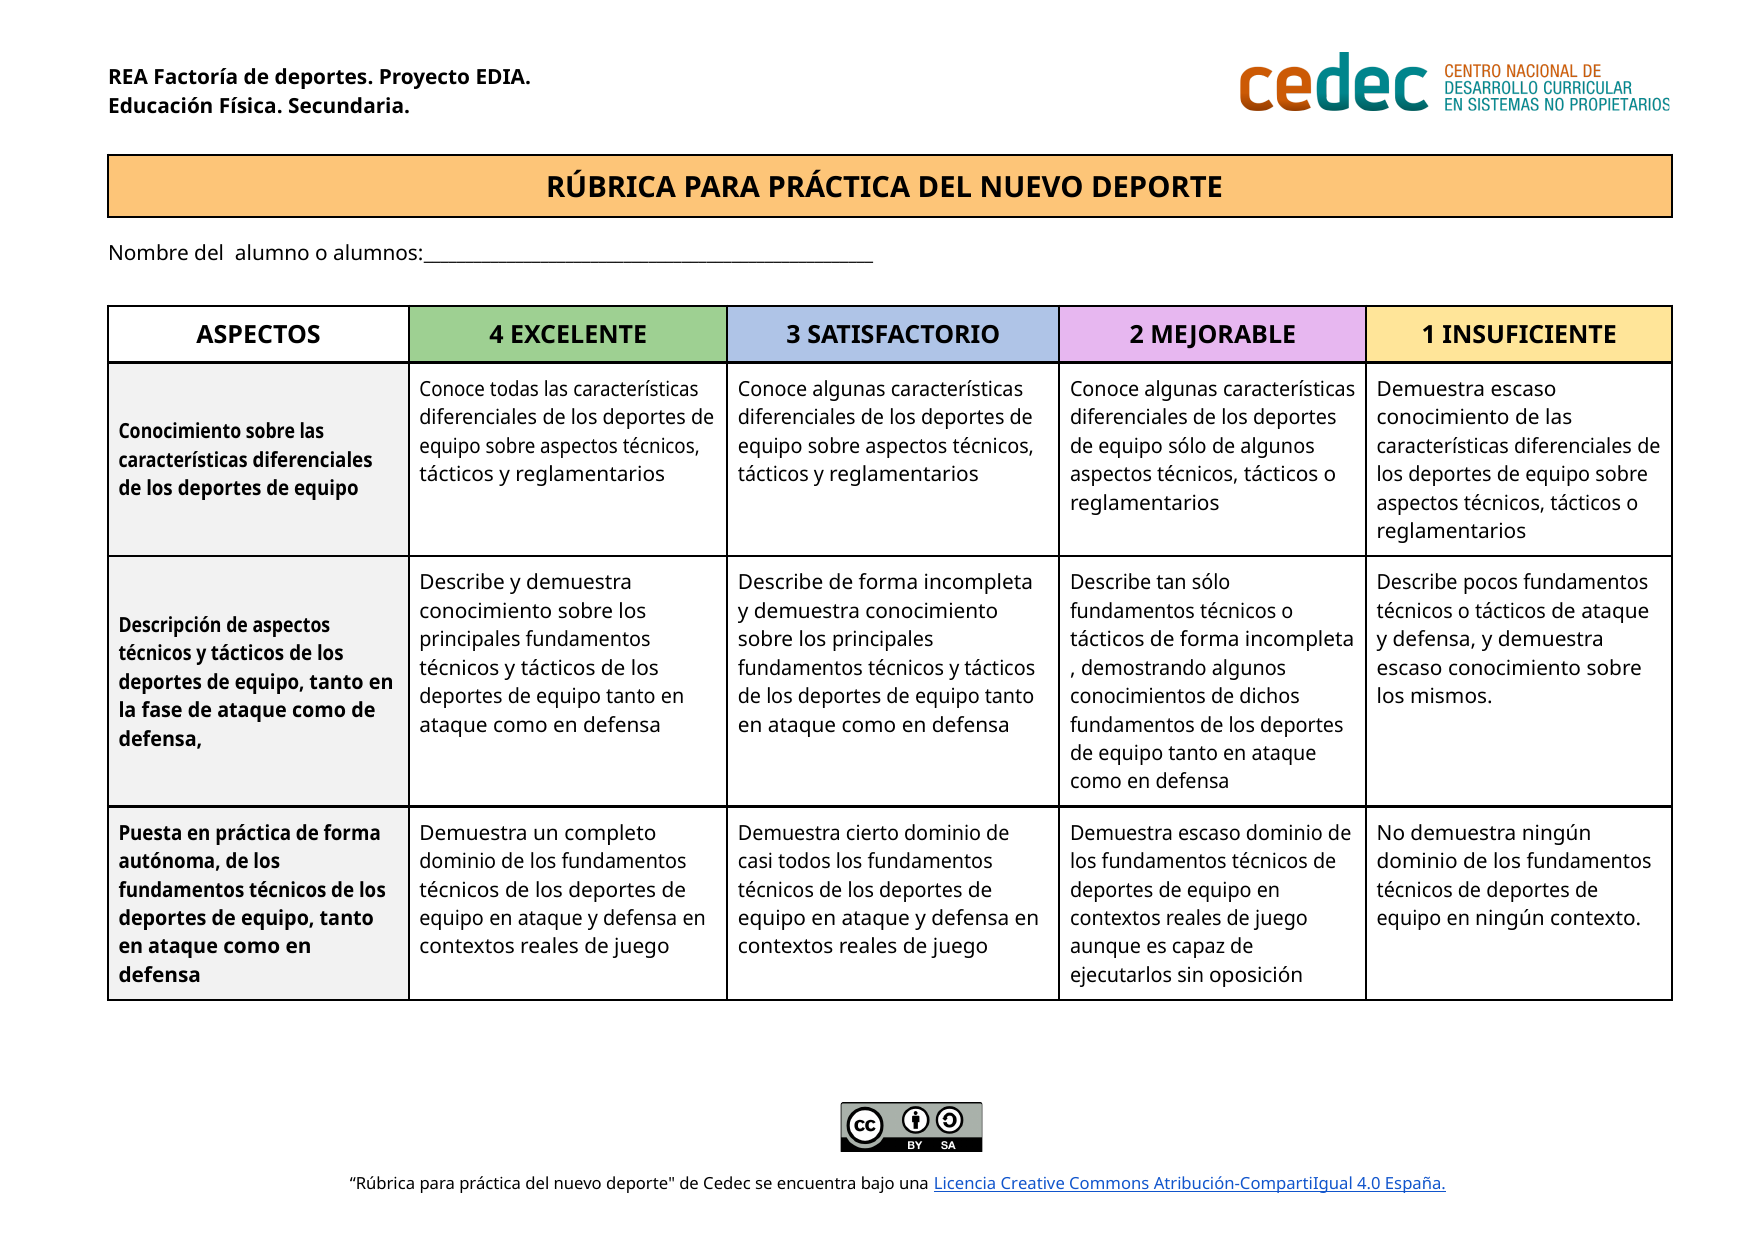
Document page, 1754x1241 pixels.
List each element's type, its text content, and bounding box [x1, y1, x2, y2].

table_cell Puesta en práctica de forma autónoma, de los fundamentos técnicos de los deportes de equipo, tanto en ataque como en defensa [109, 808, 408, 999]
table_header RÚBRICA PARA PRÁCTICA DEL NUEVO DEPORTE [109, 156, 1671, 216]
table_header 3 SATISFACTORIO [728, 307, 1058, 361]
table_cell Demuestra cierto dominio de casi todos los fundamentos técnicos de los deportes de equipo en ataque y defensa en contextos reales de juego [728, 808, 1058, 999]
table_cell Describe de forma incompleta y demuestra conocimiento sobre los principales fundamentos técnicos y tácticos de los deportes de equipo tanto en ataque como en defensa [728, 557, 1058, 805]
table_cell No demuestra ningún dominio de los fundamentos técnicos de deportes de equipo en ningún contexto. [1367, 808, 1671, 999]
table_cell Conoce algunas características diferenciales de los deportes de equipo sobre aspectos técnicos, tácticos y reglamentarios [728, 364, 1058, 555]
table_cell Demuestra escaso dominio de los fundamentos técnicos de deportes de equipo en contextos reales de juego aunque es capaz de ejecutarlos sin oposición [1060, 808, 1365, 999]
table_header 4 EXCELENTE [410, 307, 726, 361]
table_cell Describe pocos fundamentos técnicos o tácticos de ataque y defensa, y demuestra escaso conocimiento sobre los mismos. [1367, 557, 1671, 805]
table_cell Conoce algunas características diferenciales de los deportes de equipo sólo de algunos aspectos técnicos, tácticos o reglamentarios [1060, 364, 1365, 555]
table_header 2 MEJORABLE [1060, 307, 1365, 361]
table_cell Describe y demuestra conocimiento sobre los principales fundamentos técnicos y tácticos de los deportes de equipo tanto en ataque como en defensa [410, 557, 726, 805]
table_cell Conocimiento sobre las características diferenciales de los deportes de equipo [109, 364, 408, 555]
picture [1240, 52, 1670, 111]
table_cell Describe tan sólo fundamentos técnicos o tácticos de forma incompleta , demostrando algunos conocimientos de dichos fundamentos de los deportes de equipo tanto en ataque como en defensa [1060, 557, 1365, 805]
table_cell Descripción de aspectos técnicos y tácticos de los deportes de equipo, tanto en la fase de ataque como de defensa, [109, 557, 408, 805]
table_cell Demuestra un completo dominio de los fundamentos técnicos de los deportes de equipo en ataque y defensa en contextos reales de juego [410, 808, 726, 999]
table_cell Conoce todas las características diferenciales de los deportes de equipo sobre aspectos técnicos, tácticos y reglamentarios [410, 364, 726, 555]
table_cell Demuestra escaso conocimiento de las características diferenciales de los deportes de equipo sobre aspectos técnicos, tácticos o reglamentarios [1367, 364, 1671, 555]
table_header ASPECTOS [109, 307, 408, 361]
picture [840, 1102, 983, 1152]
table_header 1 INSUFICIENTE [1367, 307, 1671, 361]
text Nombre del alumno o alumnos:______________________________________________________ [108, 218, 1688, 292]
